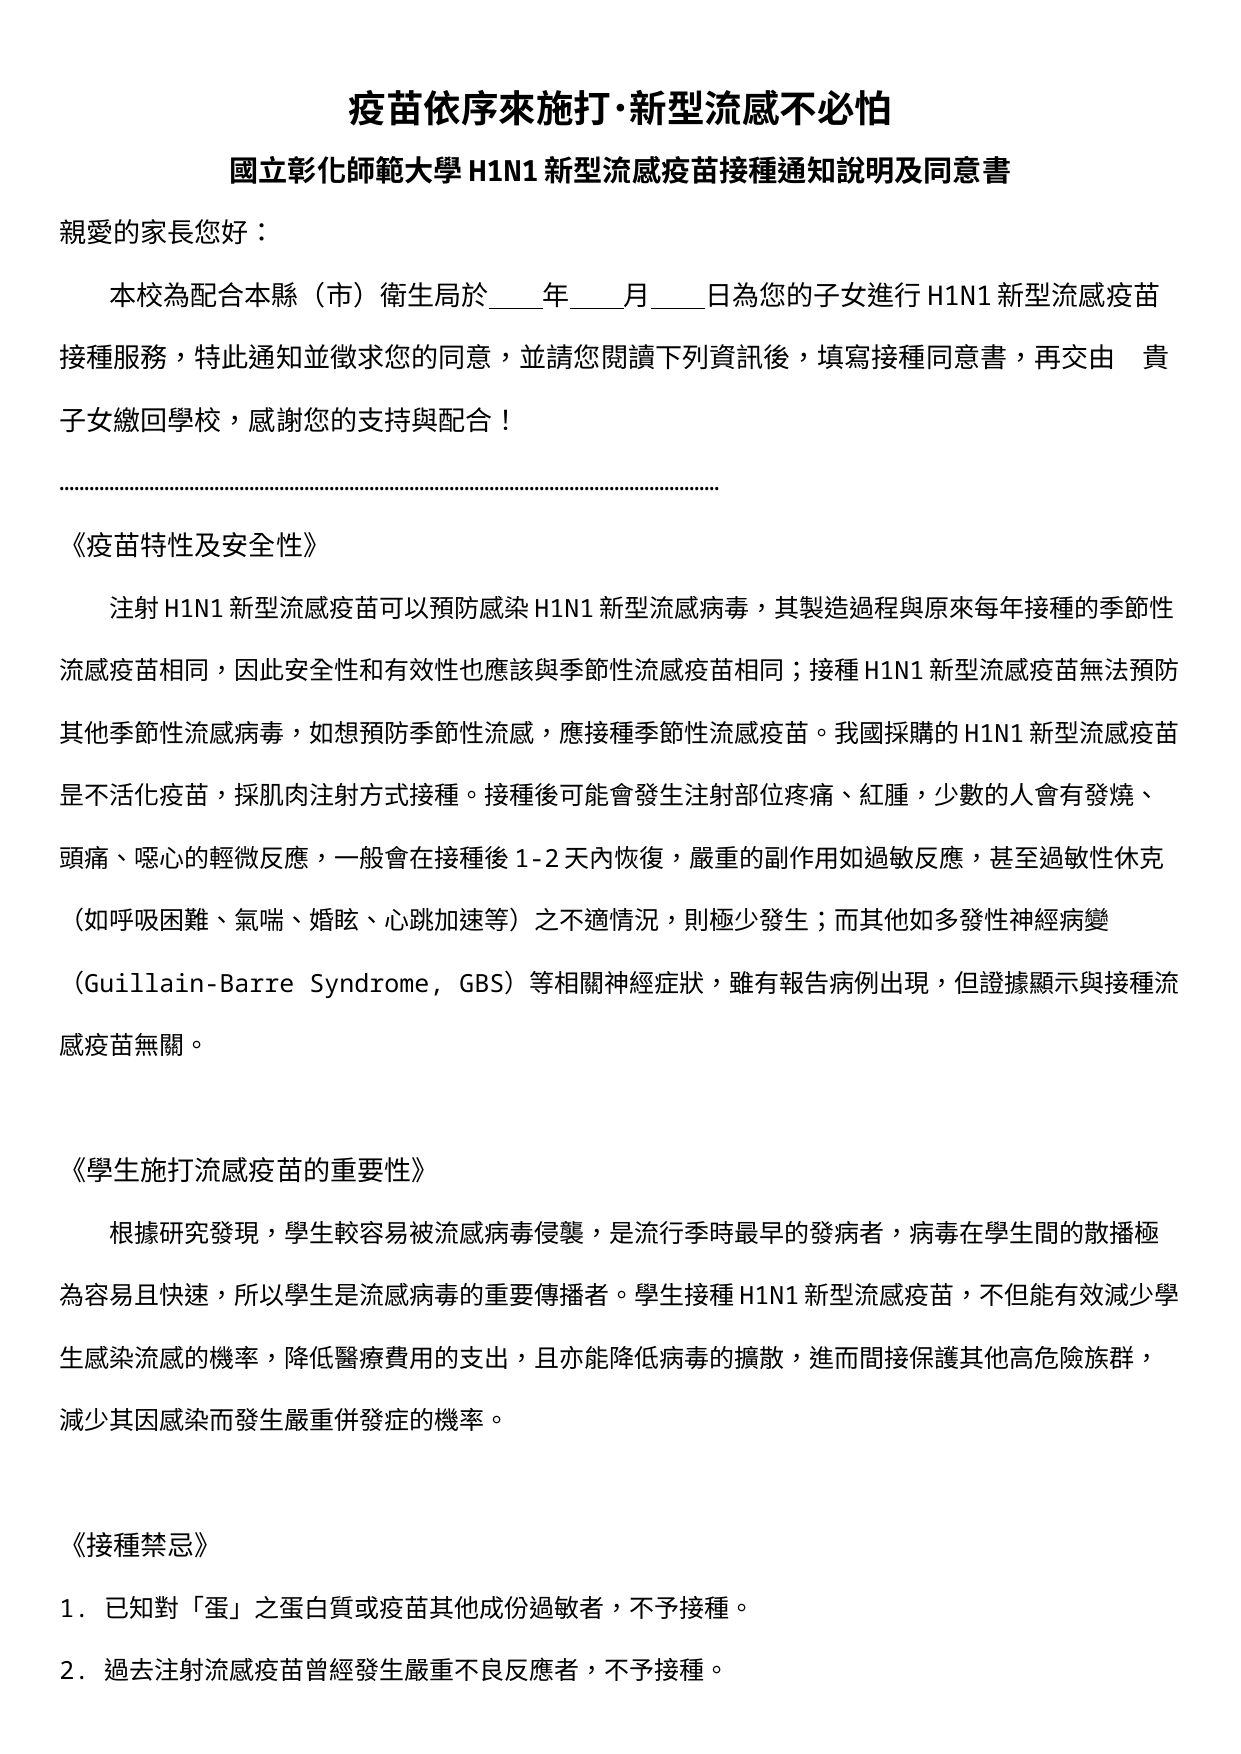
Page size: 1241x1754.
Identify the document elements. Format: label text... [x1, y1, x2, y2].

text 《學生施打流感疫苗的重要性》 [59, 1127, 1181, 1189]
text 2. 過去注射流感疫苗曾經發生嚴重不良反應者，不予接種。 [59, 1627, 1181, 1689]
text 《疫苗特性及安全性》 [59, 502, 1181, 564]
text 1. 已知對「蛋」之蛋白質或疫苗其他成份過敏者，不予接種。 [59, 1564, 1181, 1627]
text 本校為配合本縣（市）衛生局於 年 月 日為您的子女進行H1N1新型流感疫苗接種服務，特此通知並徵求您的同意，並請您閱讀下列資訊後，填寫接種同意書，再交由 貴子女繳回學校，感謝您的支持與配合！ [59, 252, 1181, 439]
text …………………………………………………………………………………………………………………… [59, 439, 1181, 502]
text 國立彰化師範大學H1N1新型流感疫苗接種通知說明及同意書 [59, 127, 1181, 189]
text 《接種禁忌》 [59, 1502, 1181, 1564]
text 注射H1N1新型流感疫苗可以預防感染H1N1新型流感病毒，其製造過程與原來每年接種的季節性流感疫苗相同，因此安全性和有效性也應該與季節性流感疫苗相同；接種H1N1新型流感疫苗無法預防其他季節性流感病毒，如想預防季節性流感，應接種季節性流感疫苗。我國採購的H1N1新型流感疫苗昰不活化疫苗，採肌肉注射方式接種。接種後可能會發生注射部位疼痛、紅腫，少數的人會有發燒、頭痛、噁心的輕微反應，一般會在接種後1-2天內恢復，嚴重的副作用如過敏反應，甚至過敏性休克（如呼吸困難、氣喘、婚眩、心跳加速等）之不適情況，則極少發生；而其他如多發性神經病變（Guillain-Barre Syndrome, GBS）等相關神經症狀，雖有報告病例出現，但證據顯示與接種流感疫苗無關。 [59, 564, 1181, 1064]
text 根據研究發現，學生較容易被流感病毒侵襲，是流行季時最早的發病者，病毒在學生間的散播極為容易且快速，所以學生是流感病毒的重要傳播者。學生接種H1N1新型流感疫苗，不但能有效減少學生感染流感的機率，降低醫療費用的支出，且亦能降低病毒的擴散，進而間接保護其他高危險族群，減少其因感染而發生嚴重併發症的機率。 [59, 1189, 1181, 1439]
text 親愛的家長您好： [59, 189, 1181, 252]
text 疫苗依序來施打˙新型流感不必怕 [59, 64, 1181, 127]
